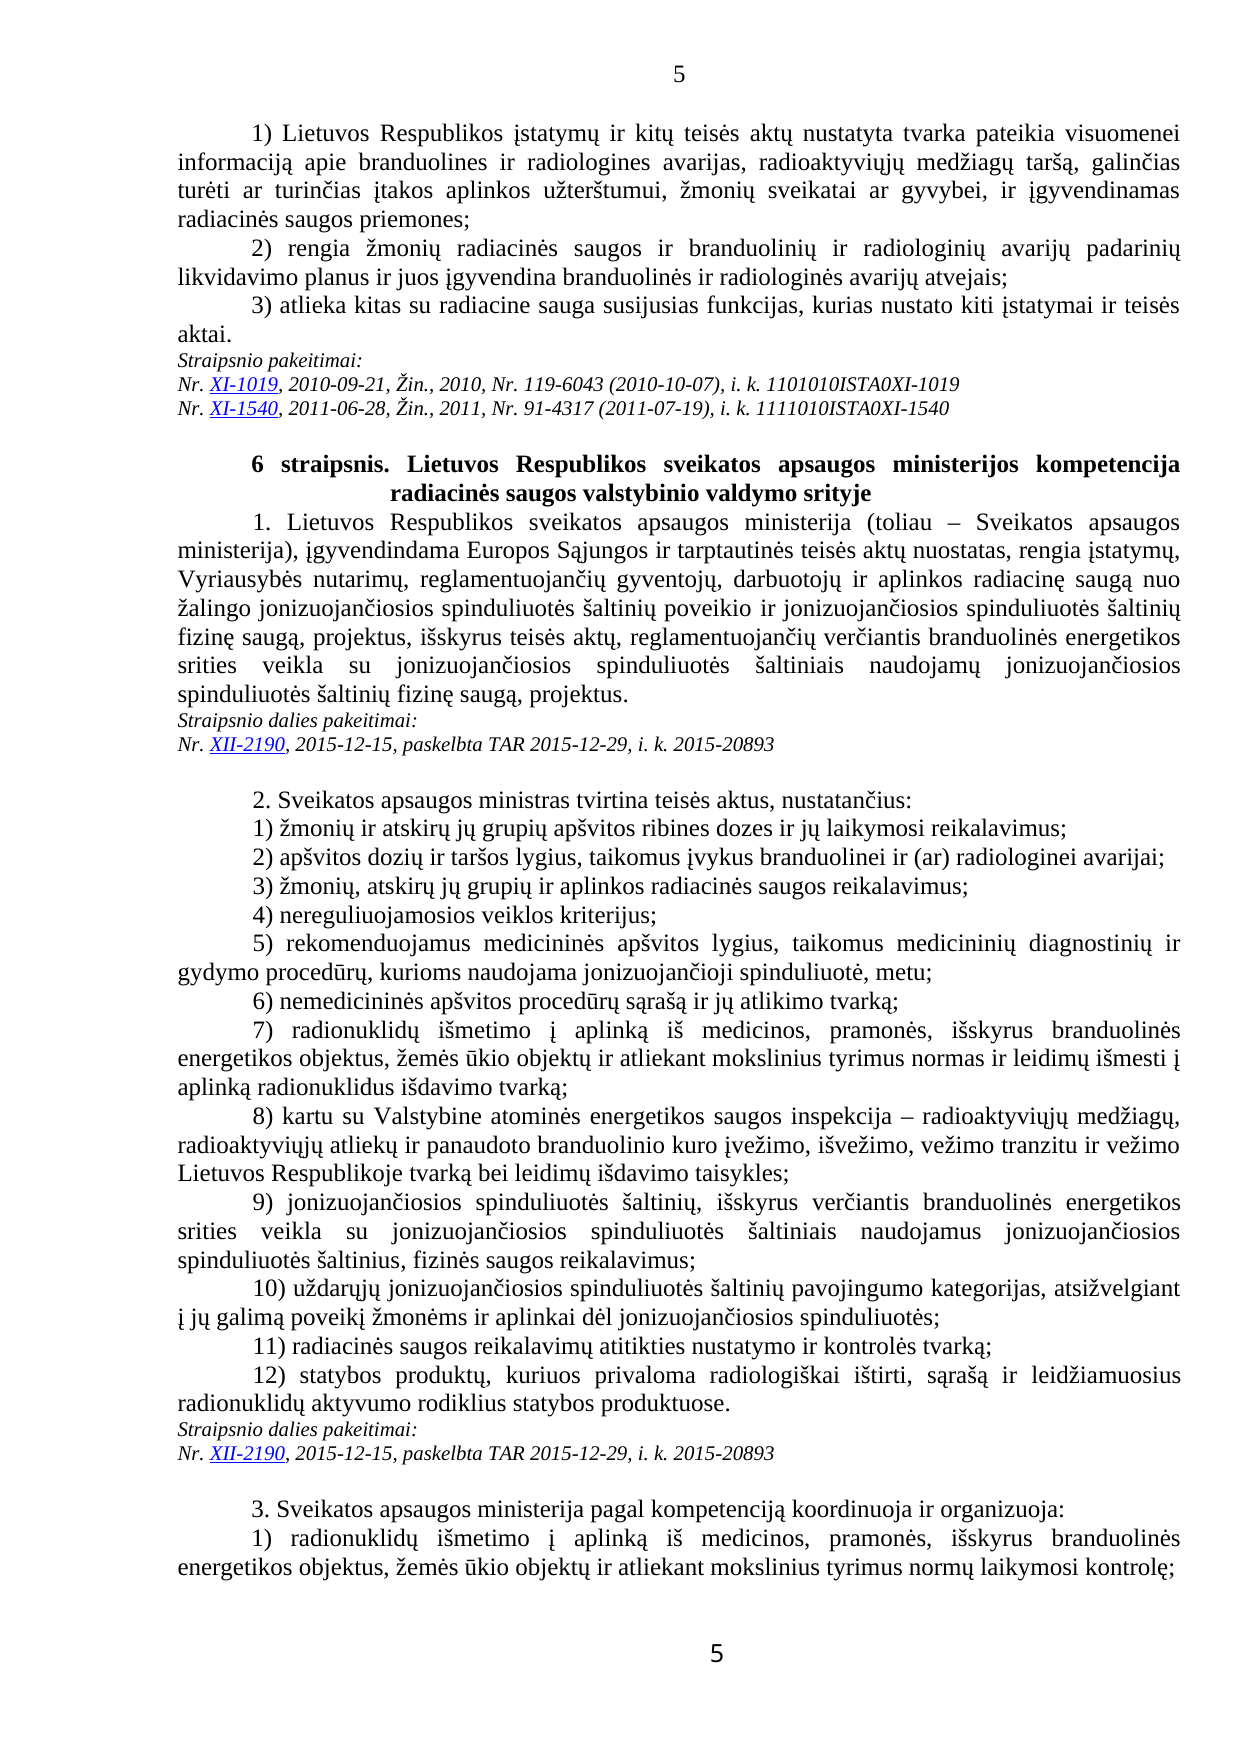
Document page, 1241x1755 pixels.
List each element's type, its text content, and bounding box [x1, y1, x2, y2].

text 11) radiacinės saugos reikalavimų atitikties nustatymo ir kontrolės tvarką; [177, 1331, 1181, 1360]
text 8) kartu su Valstybine atominės energetikos saugos inspekcija – radioaktyviųjų medžiagų, radioaktyviųjų atliekų ir panaudoto branduolinio kuro įvežimo, išvežimo, vežimo tranzitu ir vežimo Lietuvos Respublikoje tvarką bei leidimų išdavimo taisykles; [177, 1101, 1181, 1187]
text 3) atlieka kitas su radiacine sauga susijusias funkcijas, kurias nustato kiti įstatymai ir teisės aktai. [177, 291, 1181, 348]
text 12) statybos produktų, kuriuos privaloma radiologiškai ištirti, sąrašą ir leidžiamuosius radionuklidų aktyvumo rodiklius statybos produktuose. [177, 1360, 1181, 1417]
text 3. Sveikatos apsaugos ministerija pagal kompetenciją koordinuoja ir organizuoja: [177, 1494, 1181, 1523]
text 6 straipsnis. Lietuvos Respublikos sveikatos apsaugos ministerijos kompetencija radiacinės saugos valstybinio valdymo srityje [251, 449, 1181, 507]
text Nr. XII-2190, 2015-12-15, paskelbta TAR 2015-12-29, i. k. 2015-20893 [177, 732, 1181, 756]
text 1) žmonių ir atskirų jų grupių apšvitos ribines dozes ir jų laikymosi reikalavimus; [177, 813, 1181, 842]
text 6) nemedicininės apšvitos procedūrų sąrašą ir jų atlikimo tvarką; [177, 986, 1181, 1015]
text 10) uždarųjų jonizuojančiosios spinduliuotės šaltinių pavojingumo kategorijas, atsižvelgiant į jų galimą poveikį žmonėms ir aplinkai dėl jonizuojančiosios spinduliuotės; [177, 1273, 1181, 1331]
text 7) radionuklidų išmetimo į aplinką iš medicinos, pramonės, išskyrus branduolinės energetikos objektus, žemės ūkio objektų ir atliekant mokslinius tyrimus normas ir leidimų išmesti į aplinką radionuklidus išdavimo tvarką; [177, 1015, 1181, 1101]
text 1) Lietuvos Respublikos įstatymų ir kitų teisės aktų nustatyta tvarka pateikia visuomenei informaciją apie branduolines ir radiologines avarijas, radioaktyviųjų medžiagų taršą, galinčias turėti ar turinčias įtakos aplinkos užterštumui, žmonių sveikatai ar gyvybei, ir įgyvendinamas radiacinės saugos priemones; [177, 118, 1181, 233]
text Nr. XII-2190, 2015-12-15, paskelbta TAR 2015-12-29, i. k. 2015-20893 [177, 1441, 1181, 1465]
text 2. Sveikatos apsaugos ministras tvirtina teisės aktus, nustatančius: [177, 785, 1181, 813]
text 5) rekomenduojamus medicininės apšvitos lygius, taikomus medicininių diagnostinių ir gydymo procedūrų, kurioms naudojama jonizuojančioji spinduliuotė, metu; [177, 928, 1181, 986]
text Straipsnio pakeitimai: [177, 348, 1181, 372]
text 3) žmonių, atskirų jų grupių ir aplinkos radiacinės saugos reikalavimus; [177, 871, 1181, 900]
text 4) nereguliuojamosios veiklos kriterijus; [177, 900, 1181, 928]
text 1) radionuklidų išmetimo į aplinką iš medicinos, pramonės, išskyrus branduolinės energetikos objektus, žemės ūkio objektų ir atliekant mokslinius tyrimus normų laikymosi kontrolę; [177, 1523, 1181, 1580]
text Straipsnio dalies pakeitimai: [177, 708, 1181, 732]
text 9) jonizuojančiosios spinduliuotės šaltinių, išskyrus verčiantis branduolinės energetikos srities veikla su jonizuojančiosios spinduliuotės šaltiniais naudojamus jonizuojančiosios spinduliuotės šaltinius, fizinės saugos reikalavimus; [177, 1187, 1181, 1273]
text 2) rengia žmonių radiacinės saugos ir branduolinių ir radiologinių avarijų padarinių likvidavimo planus ir juos įgyvendina branduolinės ir radiologinės avarijų atvejais; [177, 233, 1181, 291]
text Nr. XI-1540, 2011-06-28, Žin., 2011, Nr. 91-4317 (2011-07-19), i. k. 1111010ISTA0XI-1540 [177, 396, 1181, 420]
text 1. Lietuvos Respublikos sveikatos apsaugos ministerija (toliau – Sveikatos apsaugos ministerija), įgyvendindama Europos Sąjungos ir tarptautinės teisės aktų nuostatas, rengia įstatymų, Vyriausybės nutarimų, reglamentuojančių gyventojų, darbuotojų ir aplinkos radiacinę saugą nuo žalingo jonizuojančiosios spinduliuotės šaltinių poveikio ir jonizuojančiosios spinduliuotės šaltinių fizinę saugą, projektus, išskyrus teisės aktų, reglamentuojančių verčiantis branduolinės energetikos srities veikla su jonizuojančiosios spinduliuotės šaltiniais naudojamų jonizuojančiosios spinduliuotės šaltinių fizinę saugą, projektus. [177, 507, 1181, 708]
text Straipsnio dalies pakeitimai: [177, 1417, 1181, 1441]
text 2) apšvitos dozių ir taršos lygius, taikomus įvykus branduolinei ir (ar) radiologinei avarijai; [177, 842, 1181, 871]
text Nr. XI-1019, 2010-09-21, Žin., 2010, Nr. 119-6043 (2010-10-07), i. k. 1101010ISTA0XI-1019 [177, 372, 1181, 396]
